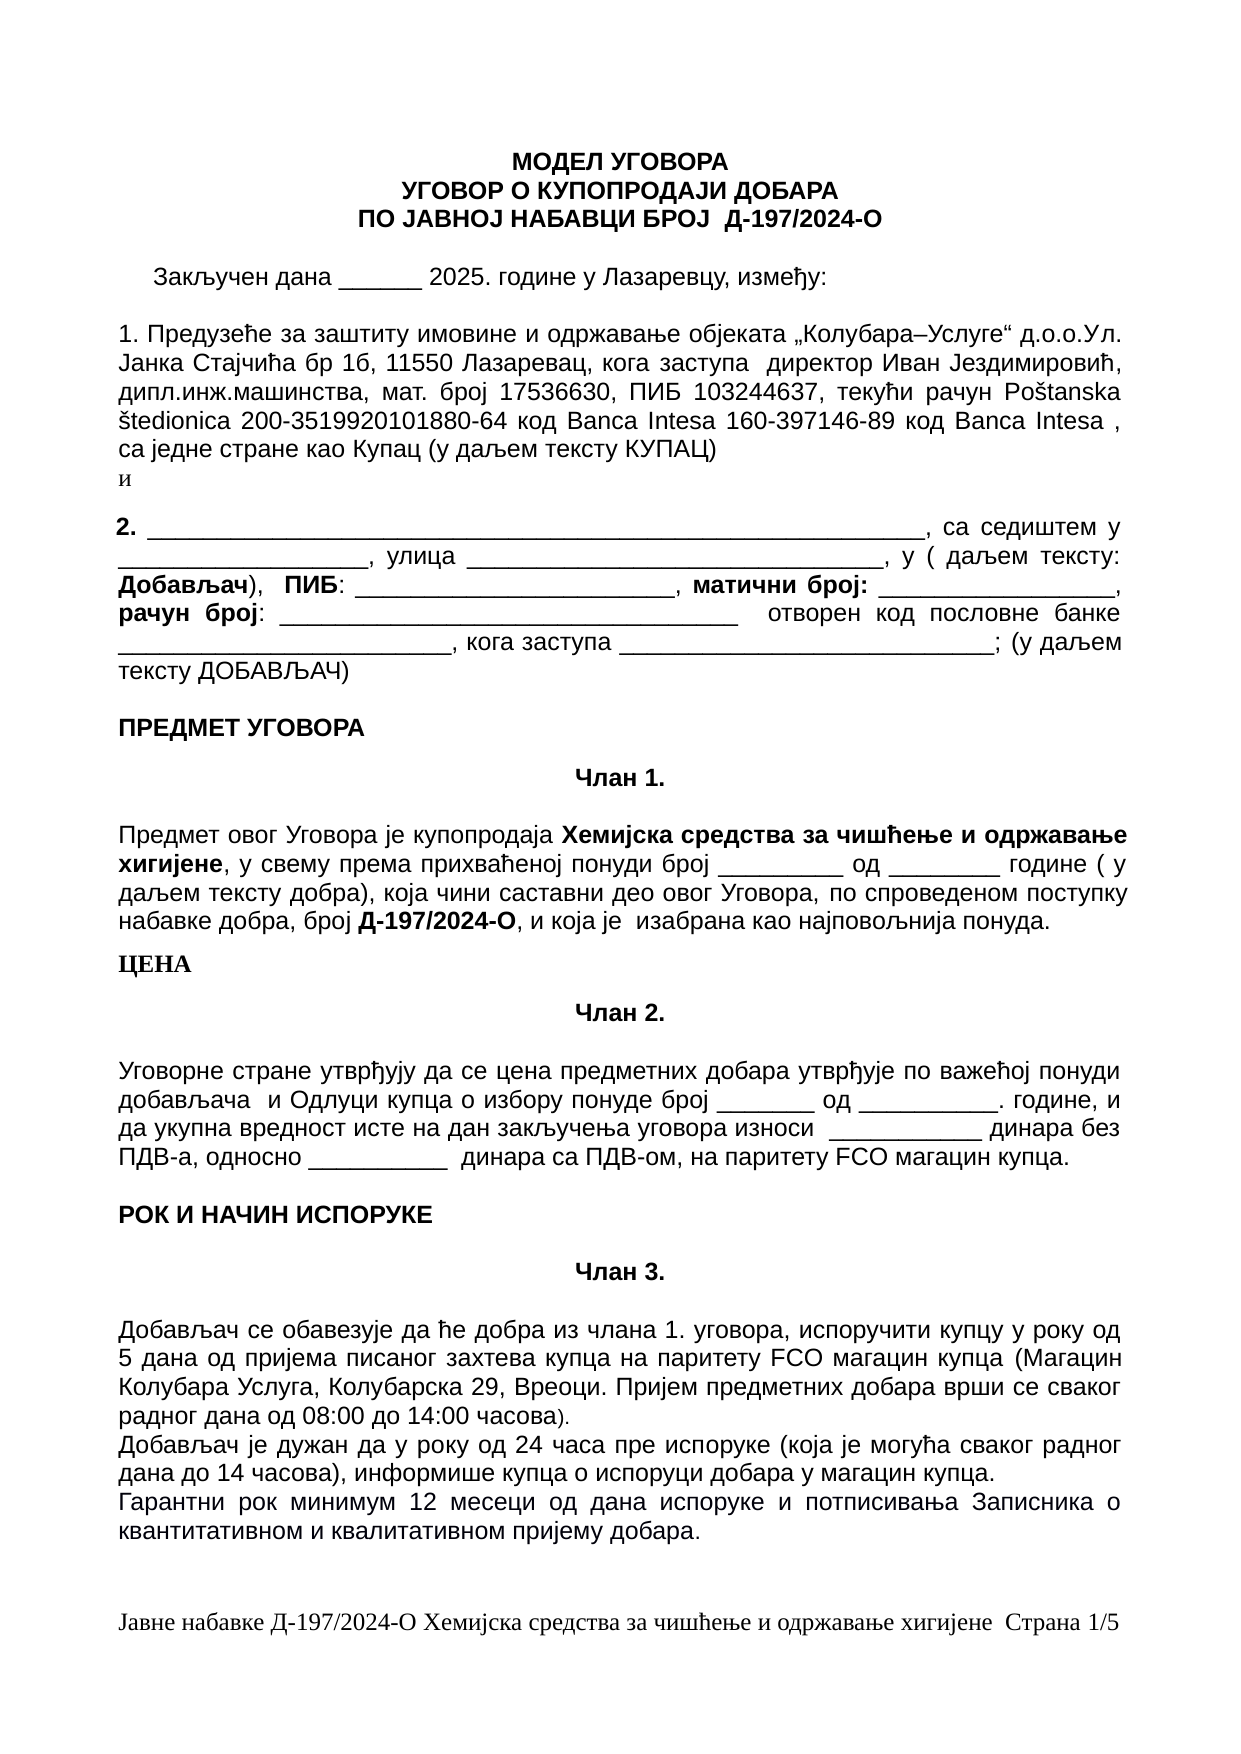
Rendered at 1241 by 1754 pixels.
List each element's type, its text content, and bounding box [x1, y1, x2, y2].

text МОДЕЛ УГОВОРА [118, 147, 1122, 176]
text ЦЕНА [118, 949, 1122, 978]
text 1. Предузеће за заштиту имовине и одржавање објеката „Колубара–Услуге“ д.о.о.Ул. Јанка Стајчића бр 1б, 11550 Лазаревац, кога заступа директор Иван Јездимировић, дипл.инж.машинства, мат. број 17536630, ПИБ 103244637, текући рачун Poštanska štedionica 200-3519920101880-64 код Banca Intesa 160-397146-89 код Banca Intesa , са једне стране као Купац (у даљем тексту КУПАЦ) [118, 319, 1122, 463]
text РОК И НАЧИН ИСПОРУКЕ [118, 1200, 1122, 1228]
text ПРЕДМЕТ УГОВОРА [118, 713, 1122, 742]
text УГОВОР О КУПОПРОДАЈИ ДОБАРА [118, 176, 1122, 204]
text Добављач се обавезује да ће добра из члана 1. уговора, испоручити купцу у року од 5 дана од пријема писаног захтева купца на паритету FCO магацин купца (Магацин Колубара Услуга, Колубарска 29, Вреоци. Пријем предметних добара врши се сваког радног дана од 08:00 до 14:00 часова). [118, 1315, 1122, 1430]
text Члан 3. [118, 1257, 1122, 1286]
text Предмет овог Уговора је купопродаја Хемијска средства за чишћење и одржавање хигијене, у свему према прихваћеној понуди број _________ од ________ године ( у даљем тексту добра), која чини саставни део овог Уговора, по спроведеном поступку набавке добра, број Д-197/2024-O, и која је изабрана као најповољнија понуда. [118, 820, 1128, 935]
text и [118, 463, 1122, 492]
text Члан 1. [118, 762, 1122, 791]
text Гарантни рок минимум 12 месеци од дана испоруке и потписивања Записника о квантитативном и квалитативном пријему добара. [118, 1487, 1122, 1545]
text Члан 2. [118, 998, 1122, 1027]
text ПО ЈАВНОЈ НАБАВЦИ БРОЈ Д-197/2024-O [118, 204, 1122, 233]
text Закључен дана ______ 2025. године у Лазаревцу, између: [118, 262, 1122, 291]
text 2. ________________________________________________________, са седиштем у __________________, улица ______________________________, у ( даљем тексту: Добављач), ПИБ: _______________________, матични број: _________________, рачун број: _________________________________ отворен код пословне банке ________________________, кога заступа ___________________________; (у даљем тексту ДОБАВЉАЧ) [104, 512, 1122, 685]
text Добављач је дужан да у року од 24 часа пре испоруке (која је могућа сваког радног дана до 14 часова), информише купца о испоруци добара у магацин купца. [118, 1430, 1122, 1487]
text Уговорне стране утврђују да се цена предметних добара утврђује по важећој понуди добављача и Одлуци купца о избору понуде број _______ од __________. године, и да укупна вредност исте на дан закључења уговора износи ___________ динара без ПДВ-а, односно __________ динара са ПДВ-ом, на паритету FCO магацин купца. [118, 1056, 1122, 1171]
